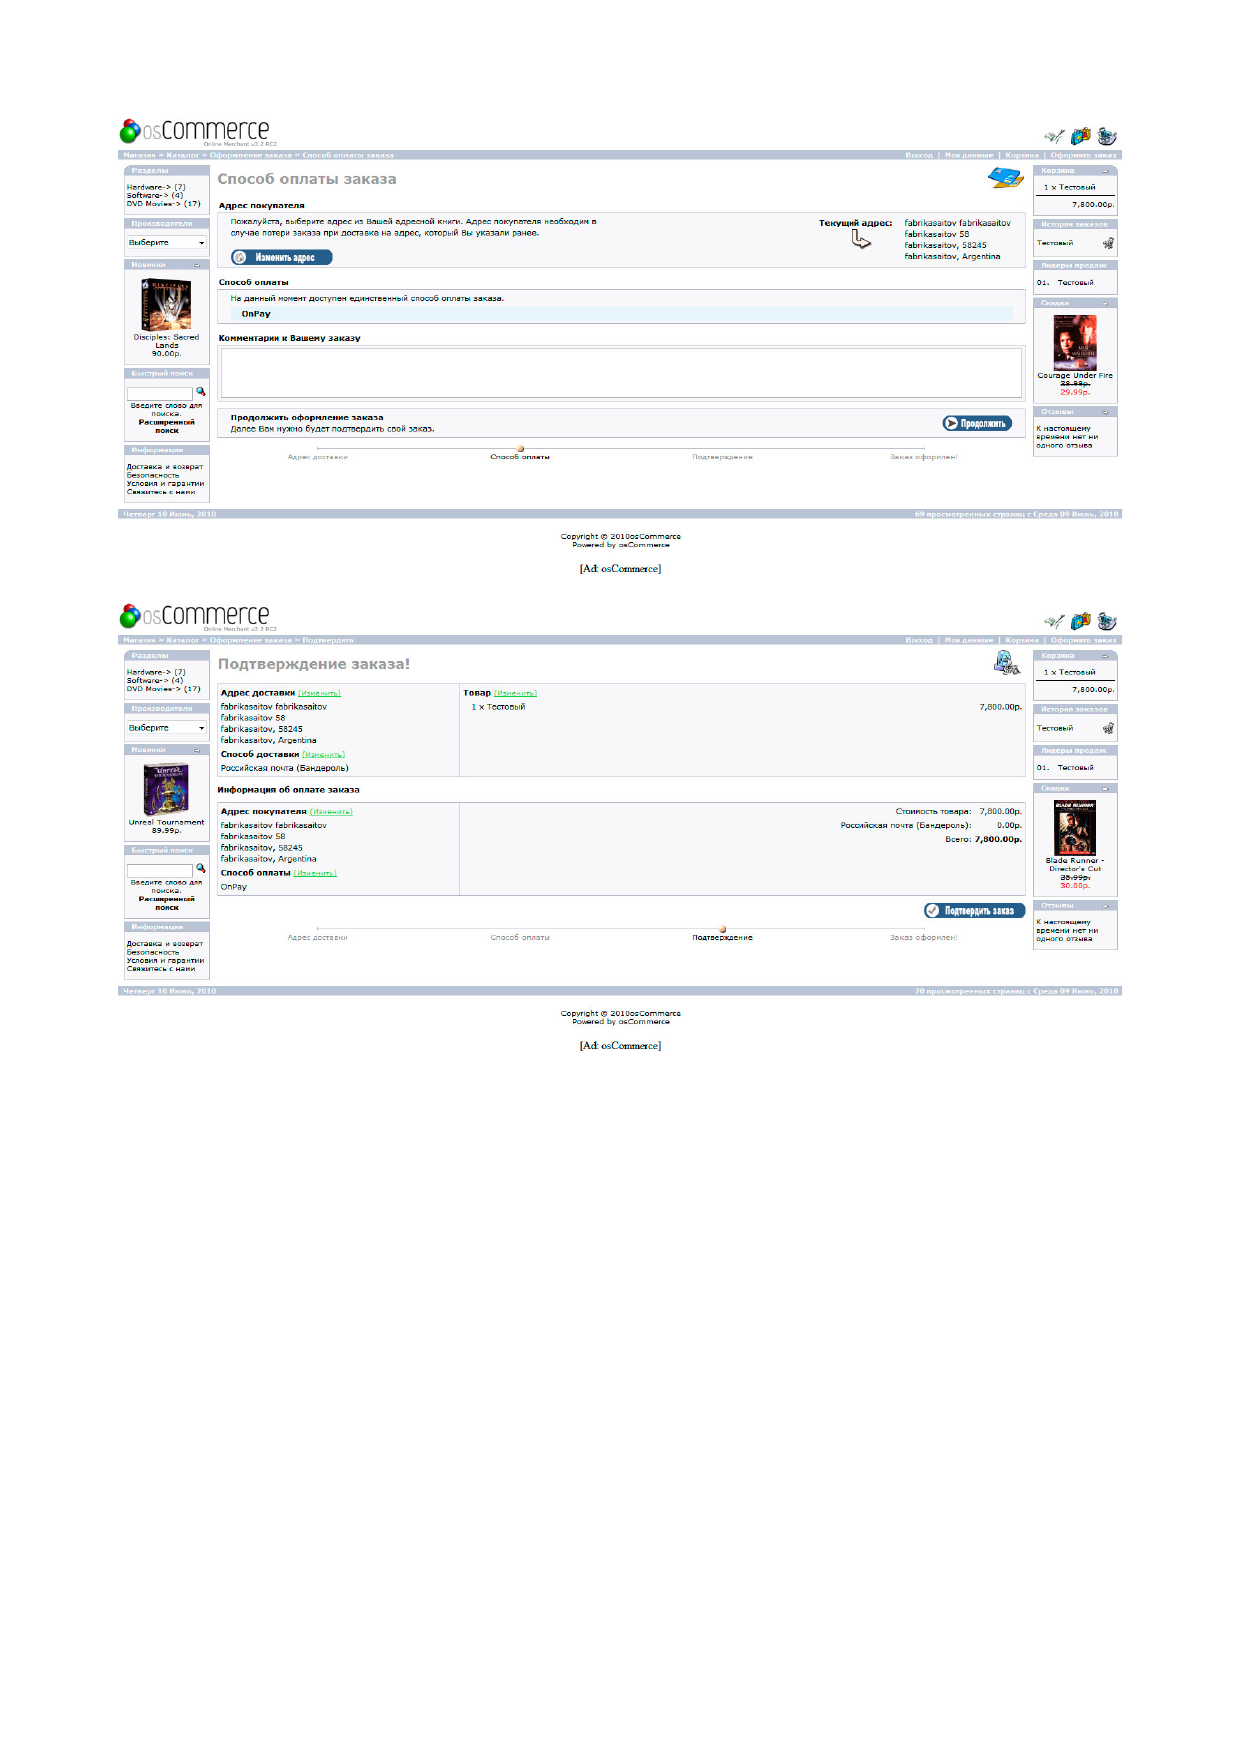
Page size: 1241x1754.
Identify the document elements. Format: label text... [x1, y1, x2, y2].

picture [118, 118, 1123, 574]
picture [118, 603, 1123, 1051]
text После выбора способа оплаты Onpay и подтверждения заказа выводится платежная форма OnPay для оплаты Яндекс.Деньгами, Webmoney, VISA и т.д. [118, 574, 1122, 603]
